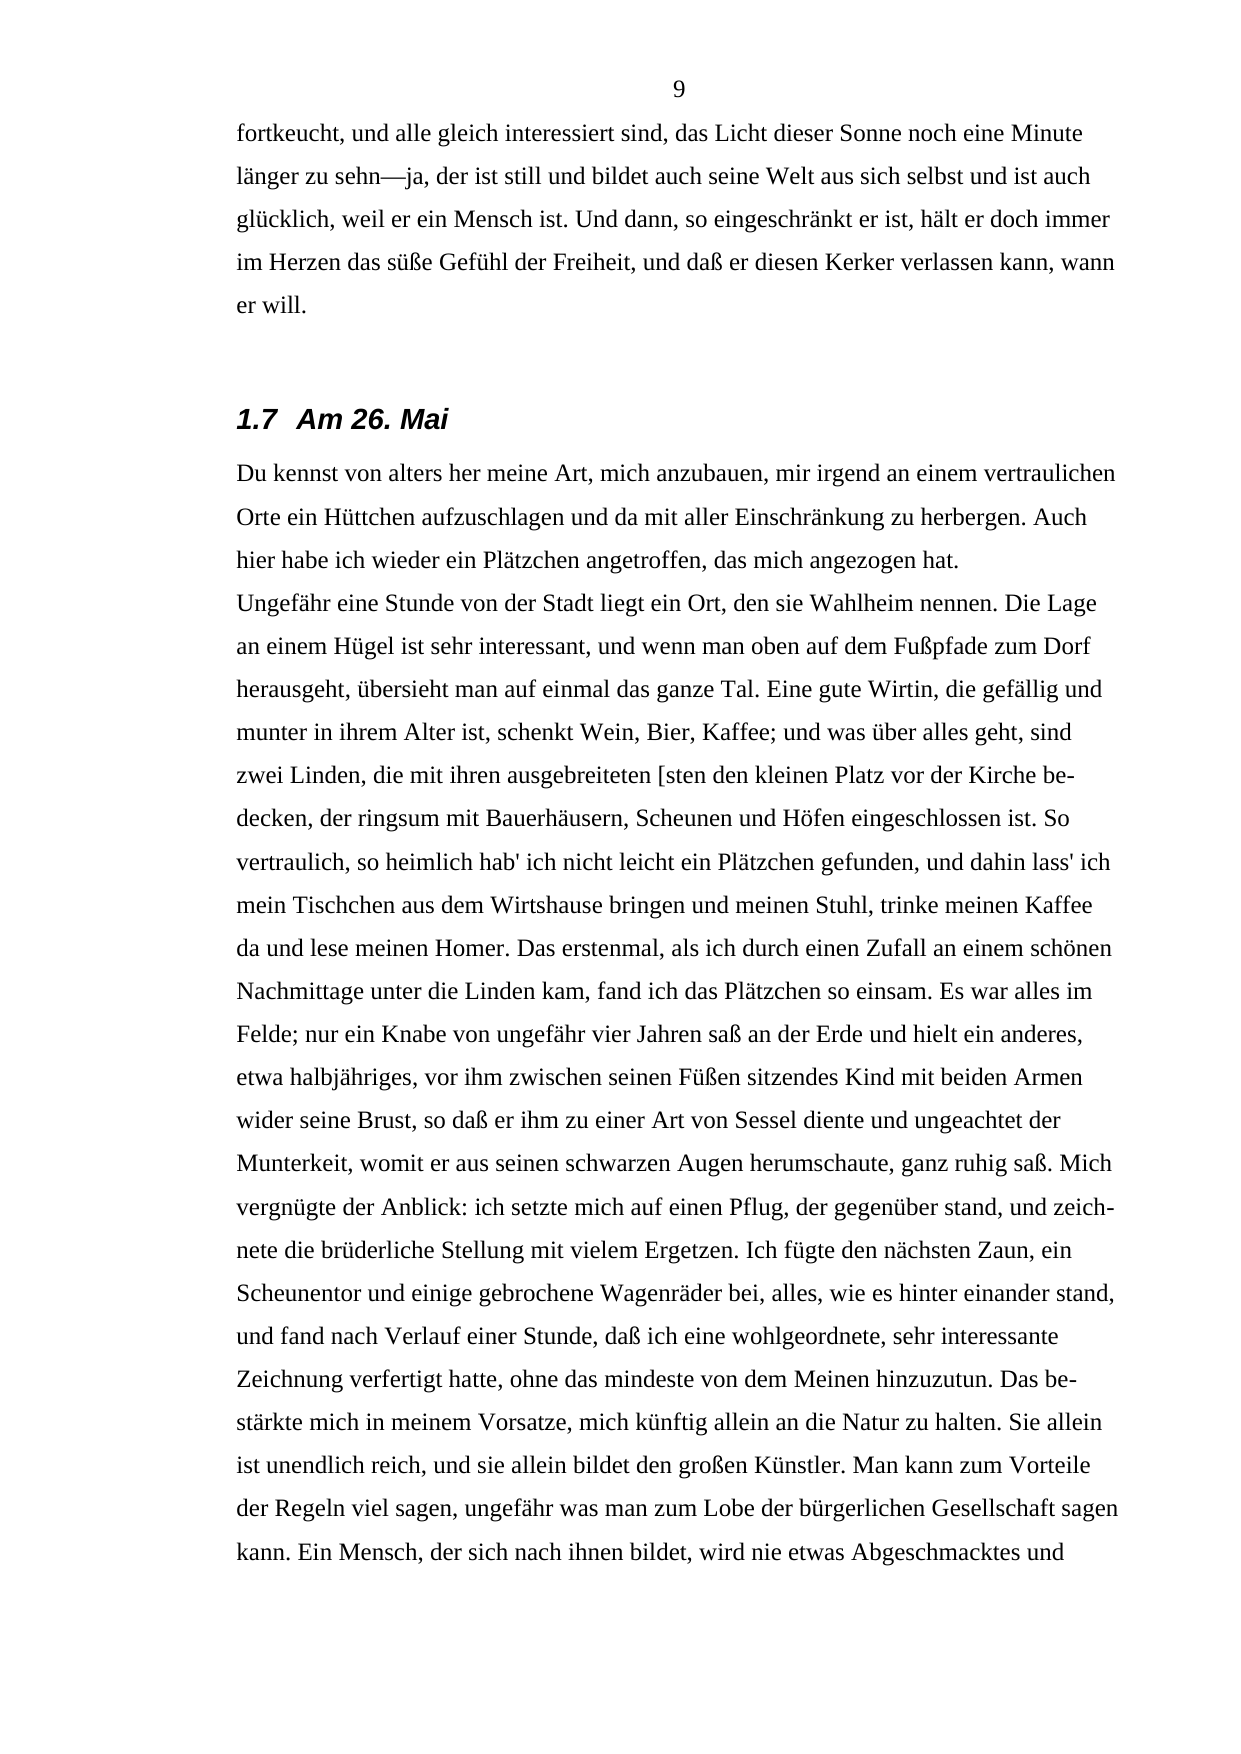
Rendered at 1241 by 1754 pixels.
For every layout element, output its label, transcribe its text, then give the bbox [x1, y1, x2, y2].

text Ungefähr eine Stunde von der Stadt liegt ein Ort, den sie Wahlheim nennen. Die Lage an einem Hügel ist sehr interessant, und wenn man oben auf dem Fußpfade zum Dorf herausgeht, übersieht man auf einmal das ganze Tal. Eine gute Wirtin, die gefällig und munter in ihrem Alter ist, schenkt Wein, Bier, Kaffee; und was über alles geht, sind zwei Linden, die mit ihren ausgebreiteten [sten den kleinen Platz vor der Kirche be­decken, der ringsum mit Bauerhäusern, Scheunen und Höfen eingeschlossen ist. So vertraulich, so heimlich hab' ich nicht leicht ein Plätzchen gefunden, und dahin lass' ich mein Tischchen aus dem Wirtshause bringen und meinen Stuhl, trinke meinen Kaffee da und lese meinen Homer. Das erstenmal, als ich durch einen Zufall an einem schönen Nachmittage unter die Linden kam, fand ich das Plätzchen so einsam. Es war alles im Felde; nur ein Knabe von ungefähr vier Jahren saß an der Erde und hielt ein anderes, etwa halbjähriges, vor ihm zwischen seinen Füßen sitzendes Kind mit beiden Armen wider seine Brust, so daß er ihm zu einer Art von Sessel diente und ungeachtet der Munterkeit, womit er aus seinen schwarzen Augen herumschaute, ganz ruhig saß. Mich vergnügte der Anblick: ich setzte mich auf einen Pflug, der gegenüber stand, und zeich­nete die brüderliche Stellung mit vielem Ergetzen. Ich fügte den nächsten Zaun, ein Scheunentor und einige gebrochene Wagenräder bei, alles, wie es hinter einander stand, und fand nach Verlauf einer Stunde, daß ich eine wohlgeordnete, sehr interessante Zeichnung verfertigt hatte, ohne das mindeste von dem Meinen hinzuzutun. Das be­stärkte mich in meinem Vorsatze, mich künftig allein an die Natur zu halten. Sie allein ist unendlich reich, und sie allein bildet den großen Künstler. Man kann zum Vorteile der Regeln viel sagen, ungefähr was man zum Lobe der bürgerlichen Gesellschaft sagen kann. Ein Mensch, der sich nach ihnen bildet, wird nie etwas Abgeschmacktes und [236, 588, 1122, 1565]
text Du kennst von alters her meine Art, mich anzubauen, mir irgend an einem vertraulichen Orte ein Hüttchen aufzuschlagen und da mit aller Einschränkung zu herbergen. Auch hier habe ich wieder ein Plätzchen angetroffen, das mich angezogen hat. [236, 458, 1122, 573]
text fortkeucht, und alle gleich interessiert sind, das Licht dieser Sonne noch eine Minute länger zu sehn—ja, der ist still und bildet auch seine Welt aus sich selbst und ist auch glücklich, weil er ein Mensch ist. Und dann, so eingeschränkt er ist, hält er doch immer im Herzen das süße Gefühl der Freiheit, und daß er diesen Kerker verlassen kann, wann er will. [236, 118, 1122, 319]
subtitle Am 26. Mai [236, 402, 1122, 435]
